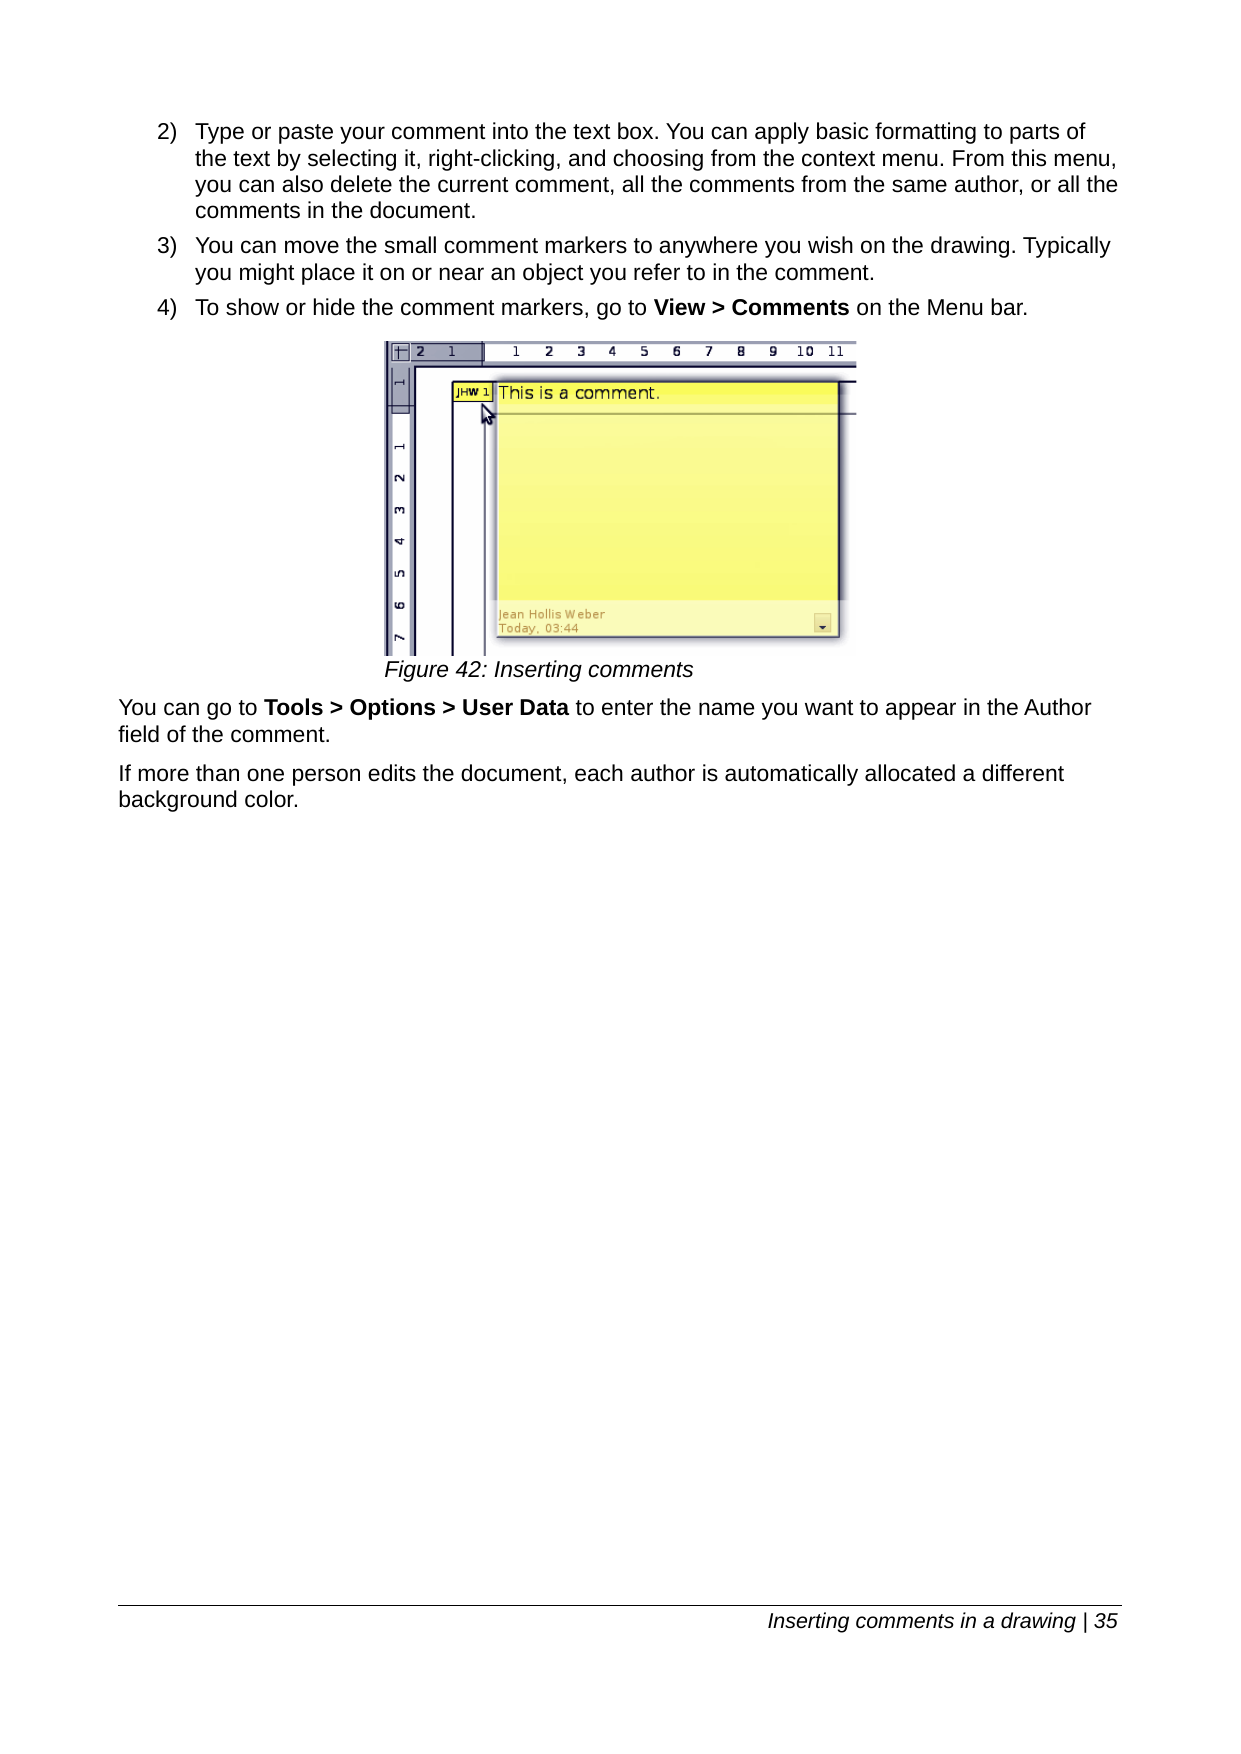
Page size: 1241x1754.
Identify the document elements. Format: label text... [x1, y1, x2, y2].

text You can go to Tools > Options > User Data to enter the name you want to appear in the Author field of the comment. [118, 694, 1122, 747]
list To show or hide the comment markers, go to View > Comments on the Menu bar. [177, 294, 1122, 320]
text Figure 42: Inserting comments [384, 656, 856, 682]
list You can move the small comment markers to anywhere you wish on the drawing. Typically you might place it on or near an object you refer to in the comment. [177, 232, 1122, 285]
picture [384, 341, 857, 656]
list Type or paste your comment into the text box. You can apply basic formatting to parts of the text by selecting it, right-clicking, and choosing from the context menu. From this menu, you can also delete the current comment, all the comments from the same author, or all the comments in the document. [177, 118, 1122, 223]
text If more than one person edits the document, each author is automatically allocated a different background color. [118, 759, 1122, 812]
